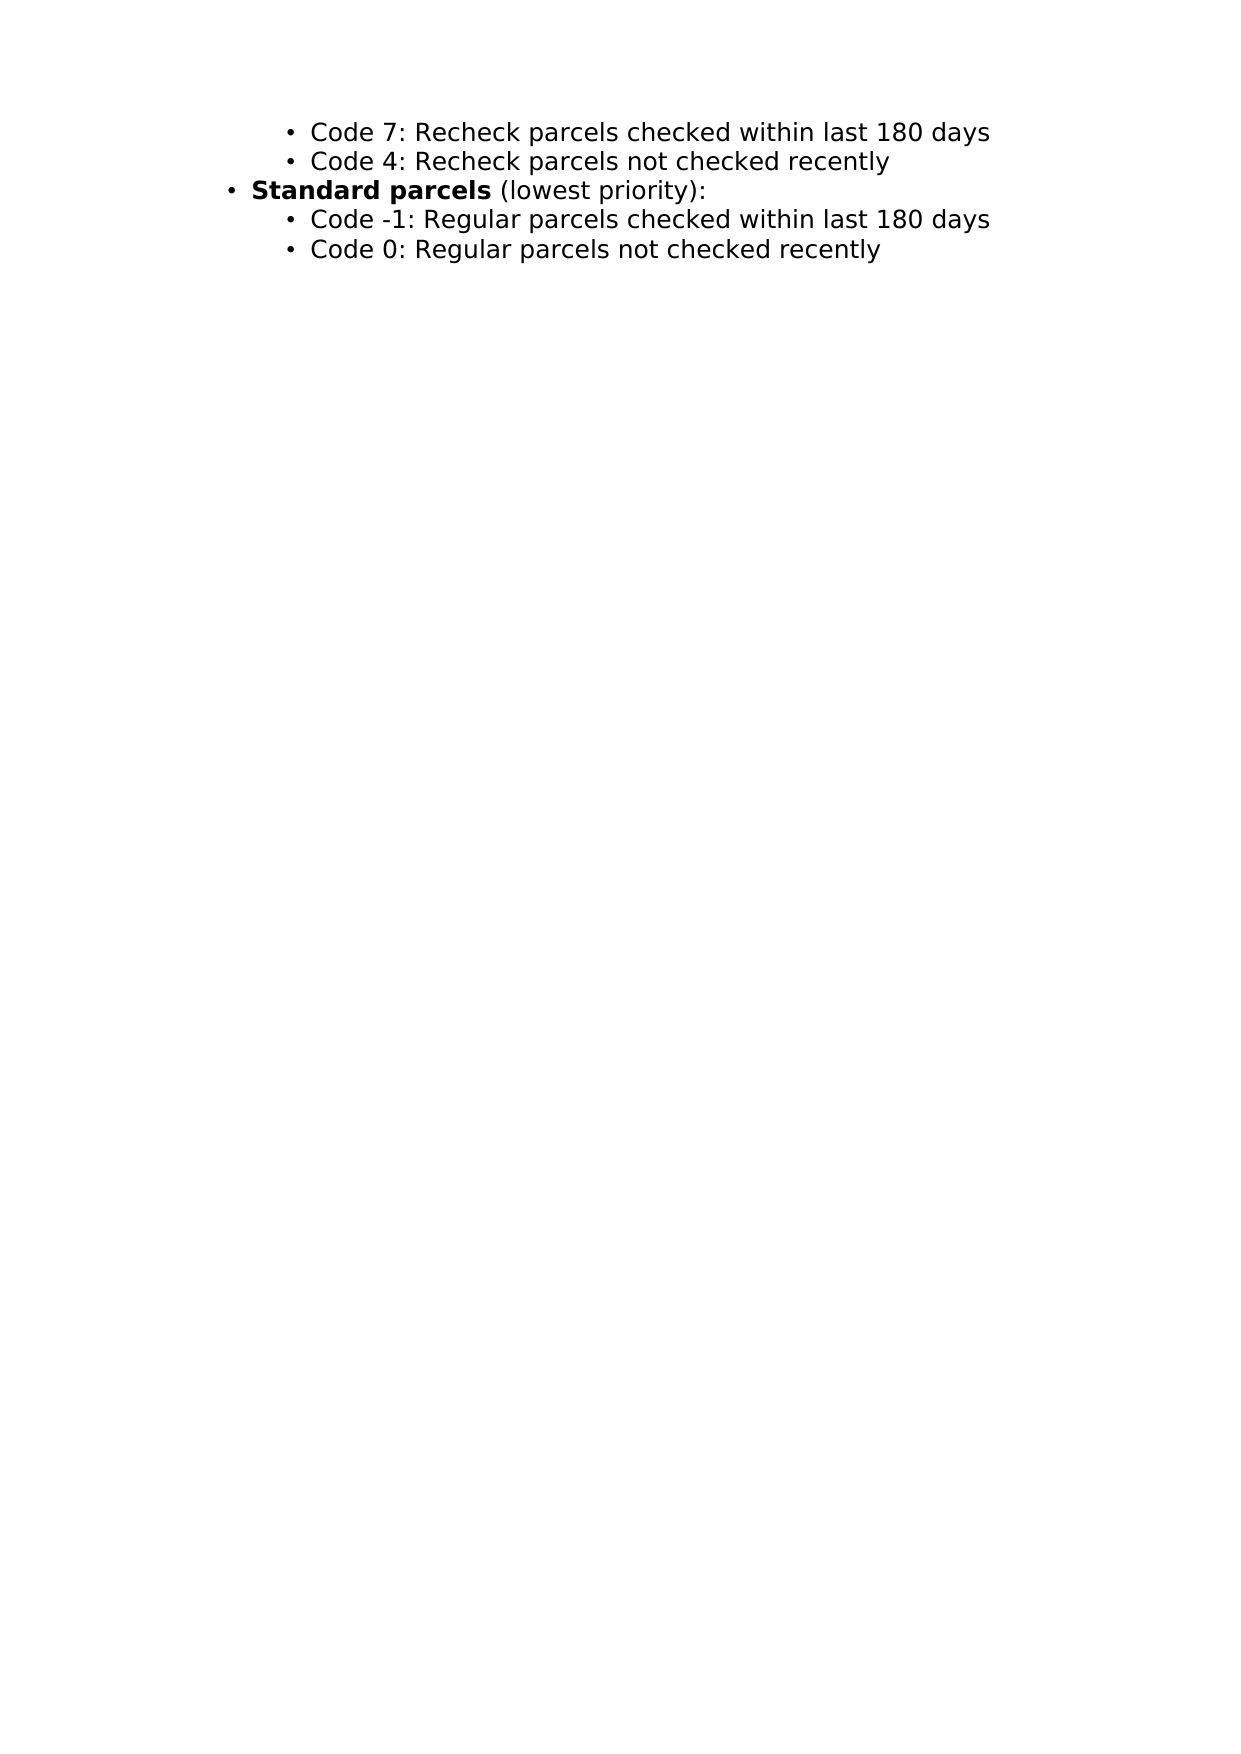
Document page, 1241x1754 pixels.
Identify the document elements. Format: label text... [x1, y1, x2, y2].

list Code 0: Regular parcels not checked recently [295, 235, 1122, 264]
list Code 7: Recheck parcels checked within last 180 days [295, 118, 1122, 147]
list Standard parcels (lowest priority): [236, 176, 1122, 206]
list Code -1: Regular parcels checked within last 180 days [295, 206, 1122, 235]
list Code 4: Recheck parcels not checked recently [295, 147, 1122, 176]
